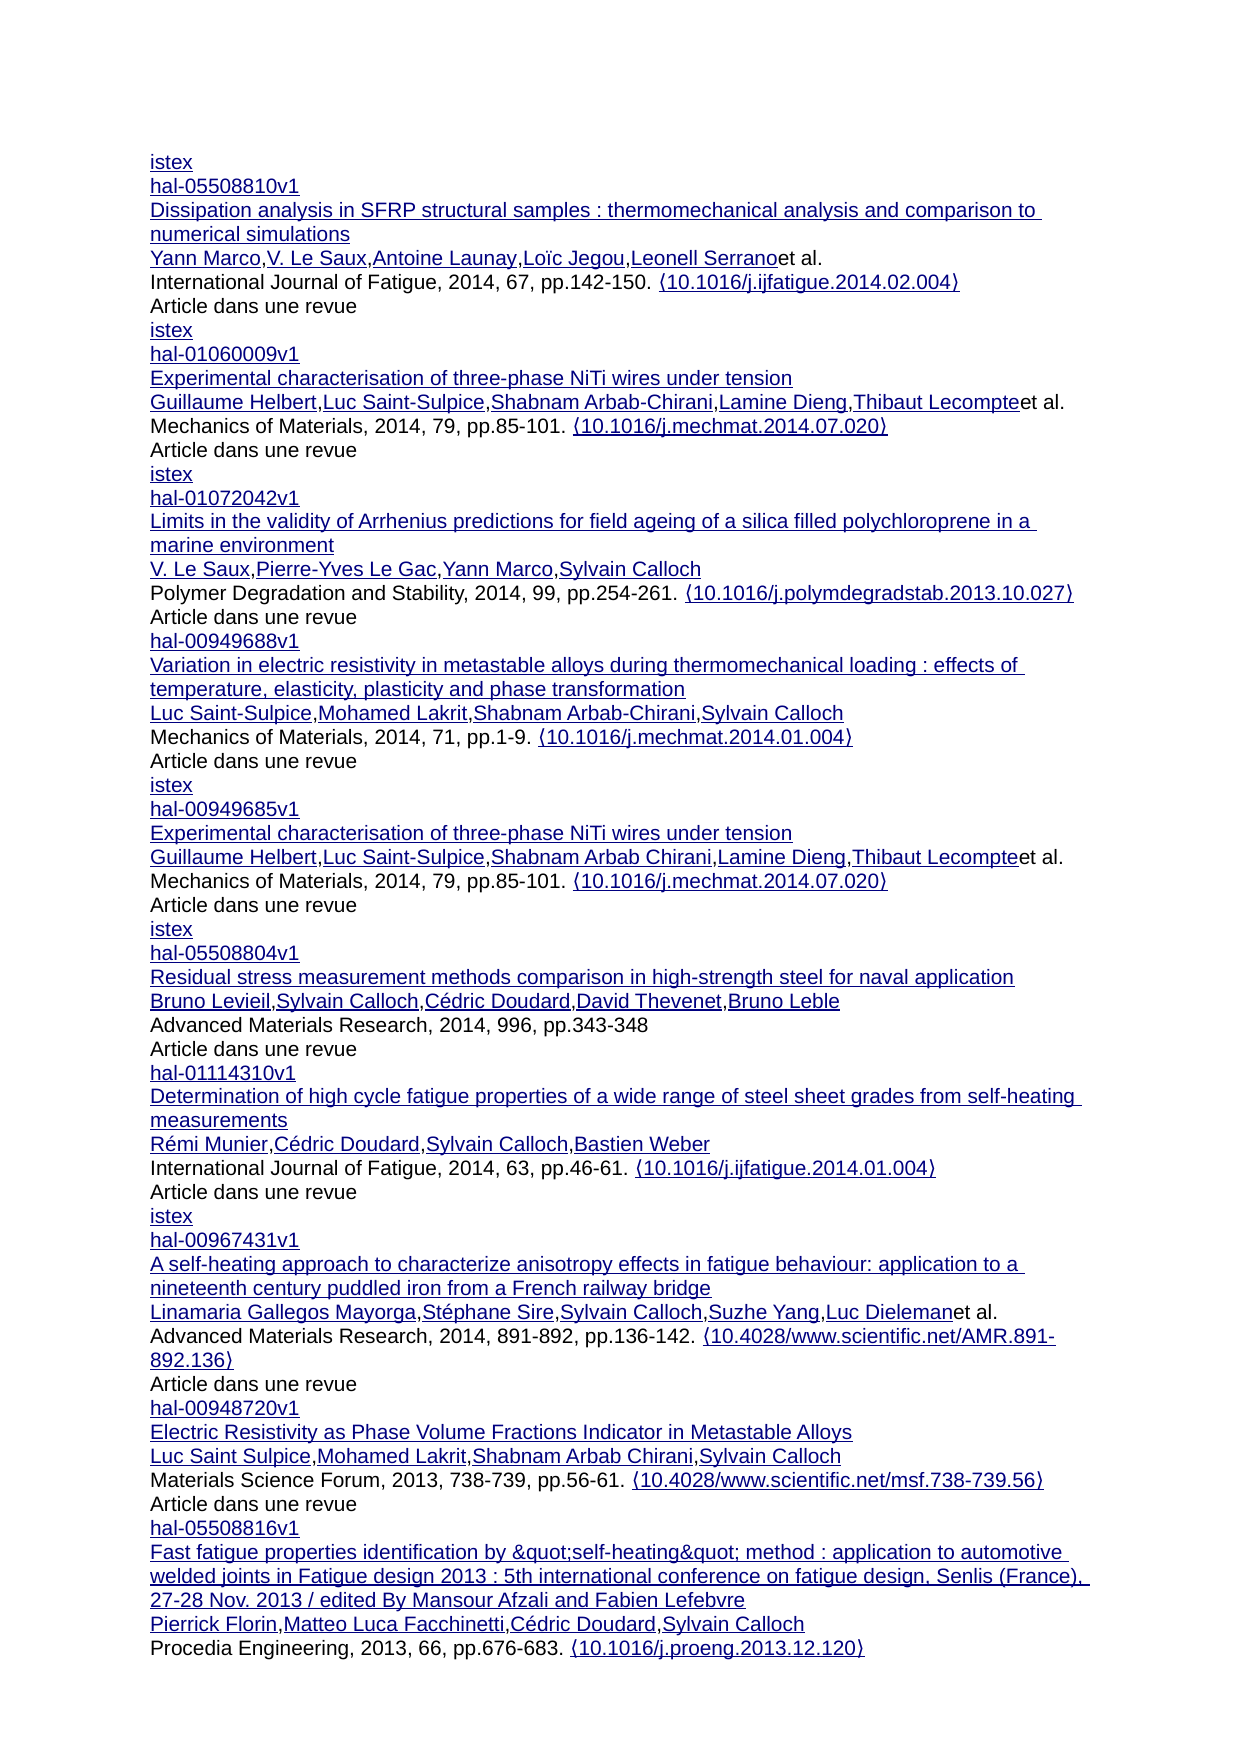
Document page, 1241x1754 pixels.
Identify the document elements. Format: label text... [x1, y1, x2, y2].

table_cell Determination of high cycle fatigue properties of a wide range of steel sheet grades from self-heating measurements Rémi Munier,Cédric Doudard,Sylvain Calloch,Bastien Weber International Journal of Fatigue, 2014, 63, pp.46-61. ⟨10.1016/j.ijfatigue.2014.01.004⟩ Article dans une revue istex hal-00967431v1 [150, 1084, 1090, 1252]
table_cell Fast fatigue properties identification by &quot;self-heating&quot; method : application to automotive welded joints in Fatigue design 2013 : 5th international conference on fatigue design, Senlis (France), [150, 1540, 1090, 1584]
table_cell 27-28 Nov. 2013 / edited By Mansour Afzali and Fabien Lefebvre Pierrick Florin,Matteo Luca Facchinetti,Cédric Doudard,Sylvain Calloch Procedia Engineering, 2013, 66, pp.676-683. ⟨10.1016/j.proeng.2013.12.120⟩ [150, 1586, 1090, 1659]
table_cell Residual stress measurement methods comparison in high-strength steel for naval application Bruno Levieil,Sylvain Calloch,Cédric Doudard,David Thevenet,Bruno Leble Advanced Materials Research, 2014, 996, pp.343-348 Article dans une revue hal-01114310v1 [150, 965, 1090, 1084]
table_cell Experimental characterisation of three-phase NiTi wires under tension Guillaume Helbert,Luc Saint-Sulpice,Shabnam Arbab Chirani,Lamine Dieng,Thibaut Lecompteet al. Mechanics of Materials, 2014, 79, pp.85-101. ⟨10.1016/j.mechmat.2014.07.020⟩ Article dans une revue istex hal-05508804v1 [150, 821, 1090, 964]
table_cell Electric Resistivity as Phase Volume Fractions Indicator in Metastable Alloys Luc Saint Sulpice,Mohamed Lakrit,Shabnam Arbab Chirani,Sylvain Calloch Materials Science Forum, 2013, 738-739, pp.56-61. ⟨10.4028/www.scientific.net/msf.738-739.56⟩ Article dans une revue hal-05508816v1 [150, 1420, 1090, 1539]
table_cell Variation in electric resistivity in metastable alloys during thermomechanical loading : effects of temperature, elasticity, plasticity and phase transformation Luc Saint-Sulpice,Mohamed Lakrit,Shabnam Arbab-Chirani,Sylvain Calloch Mechanics of Materials, 2014, 71, pp.1-9. ⟨10.1016/j.mechmat.2014.01.004⟩ Article dans une revue istex hal-00949685v1 [150, 653, 1090, 821]
table_cell A self-heating approach to characterize anisotropy effects in fatigue behaviour: application to a nineteenth century puddled iron from a French railway bridge Linamaria Gallegos Mayorga,Stéphane Sire,Sylvain Calloch,Suzhe Yang,Luc Dielemanet al. Advanced Materials Research, 2014, 891-892, pp.136-142. ⟨10.4028/www.scientific.net/AMR.891-892.136⟩ Article dans une revue hal-00948720v1 [150, 1252, 1090, 1420]
table_cell Limits in the validity of Arrhenius predictions for field ageing of a silica filled polychloroprene in a marine environment V. Le Saux,Pierre-Yves Le Gac,Yann Marco,Sylvain Calloch Polymer Degradation and Stability, 2014, 99, pp.254-261. ⟨10.1016/j.polymdegradstab.2013.10.027⟩ Article dans une revue hal-00949688v1 [150, 509, 1090, 653]
table_cell Experimental characterisation of three-phase NiTi wires under tension Guillaume Helbert,Luc Saint-Sulpice,Shabnam Arbab-Chirani,Lamine Dieng,Thibaut Lecompteet al. Mechanics of Materials, 2014, 79, pp.85-101. ⟨10.1016/j.mechmat.2014.07.020⟩ Article dans une revue istex hal-01072042v1 [150, 366, 1090, 509]
table_cell istex hal-05508810v1 [150, 150, 1090, 198]
table_cell Dissipation analysis in SFRP structural samples : thermomechanical analysis and comparison to numerical simulations Yann Marco,V. Le Saux,Antoine Launay,Loïc Jegou,Leonell Serranoet al. International Journal of Fatigue, 2014, 67, pp.142-150. ⟨10.1016/j.ijfatigue.2014.02.004⟩ Article dans une revue istex hal-01060009v1 [150, 198, 1090, 366]
